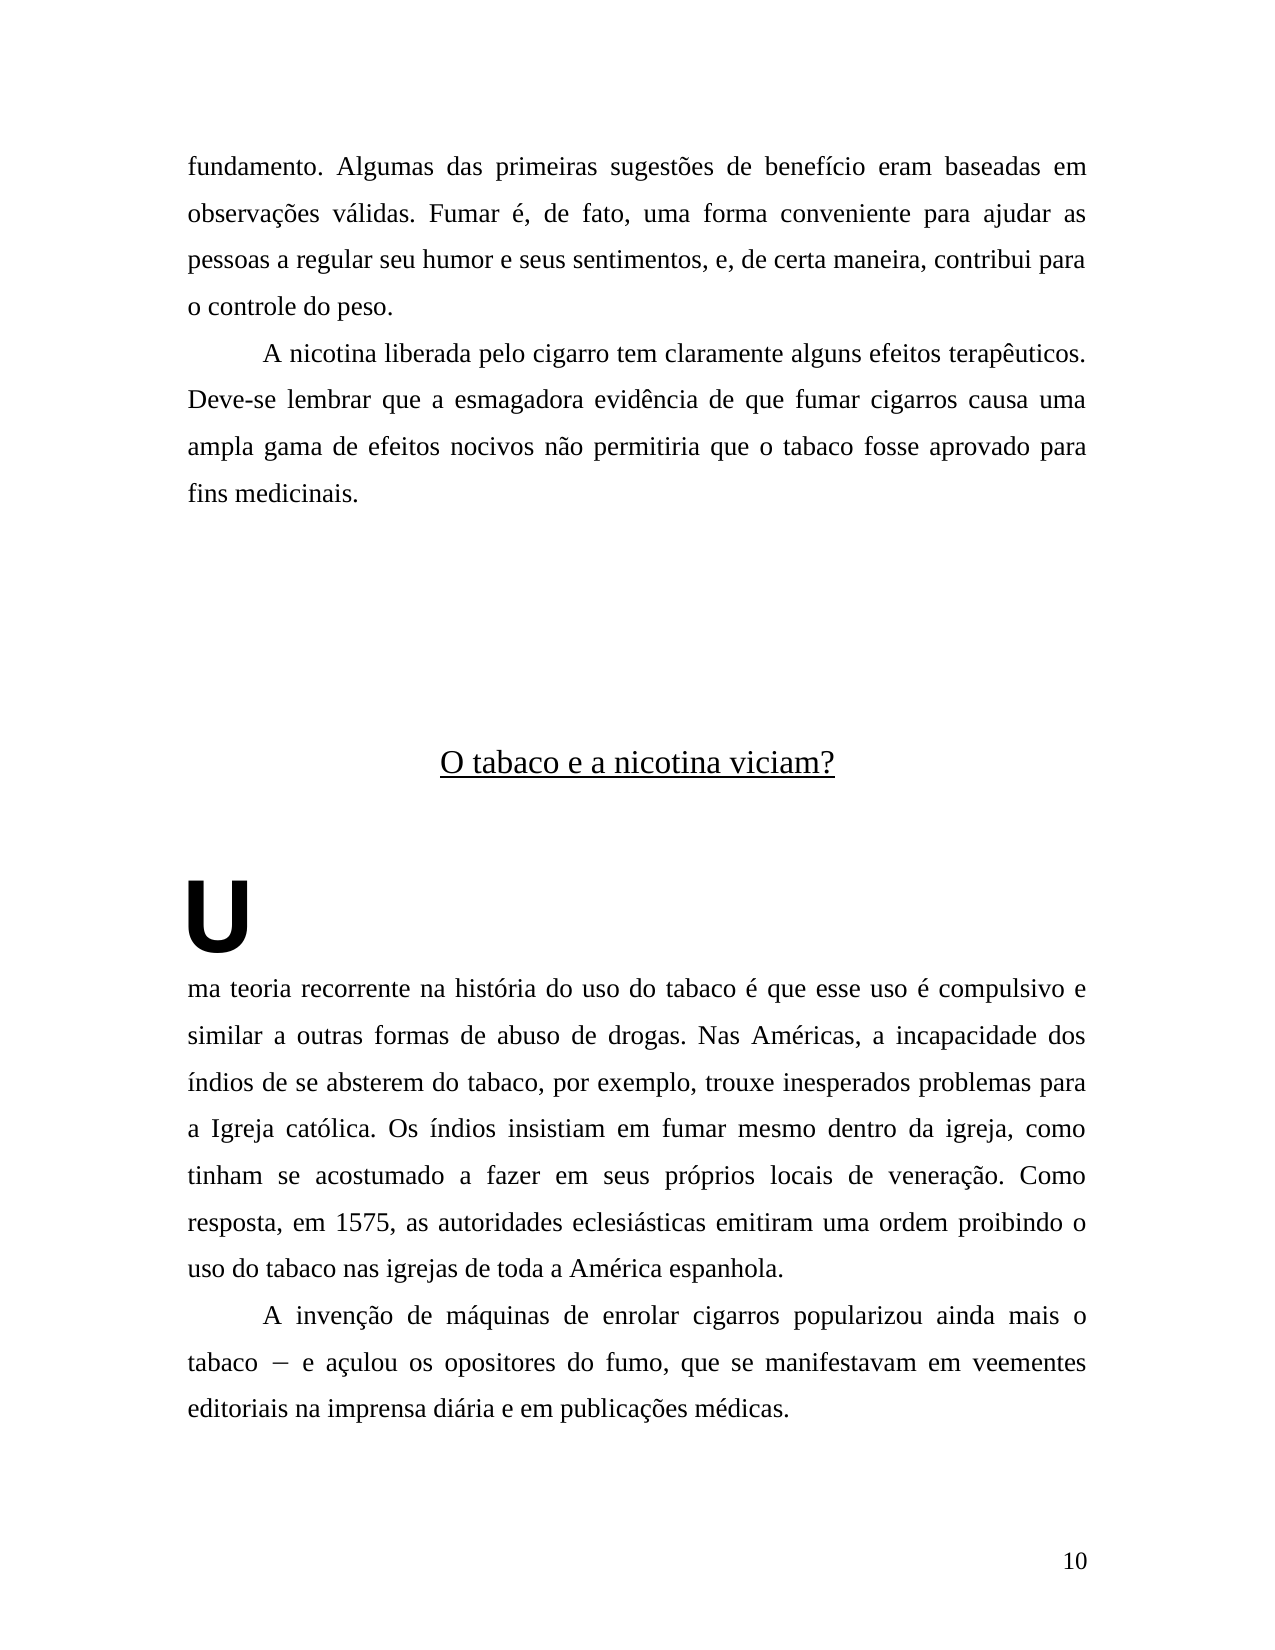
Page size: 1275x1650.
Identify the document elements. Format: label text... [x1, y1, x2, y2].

text A nicotina liberada pelo cigarro tem claramente alguns efeitos terapêuticos. Deve-se lembrar que a esmagadora evidência de que fumar cigarros causa uma ampla gama de efeitos nocivos não permitiria que o tabaco fosse aprovado para fins medicinais. [187, 337, 1087, 508]
text A invenção de máquinas de enrolar cigarros popularizou ainda mais o tabaco ¾ e açulou os opositores do fumo, que se manifestavam em veementes editoriais na imprensa diária e em publicações médicas. [187, 1299, 1087, 1424]
text ma teoria recorrente na história do uso do tabaco é que esse uso é compulsivo e similar a outras formas de abuso de drogas. Nas Américas, a incapacidade dos índios de se absterem do tabaco, por exemplo, trouxe inesperados problemas para a Igreja católica. Os índios insistiam em fumar mesmo dentro da igreja, como tinham se acostumado a fazer em seus próprios locais de veneração. Como resposta, em 1575, as autoridades eclesiásticas emitiram uma ordem proibindo o uso do tabaco nas igrejas de toda a América espanhola. [187, 847, 1087, 1283]
text O tabaco e a nicotina viciam? [187, 742, 1087, 781]
text fundamento. Algumas das primeiras sugestões de benefício eram baseadas em observações válidas. Fumar é, de fato, uma forma conveniente para ajudar as pessoas a regular seu humor e seus sentimentos, e, de certa maneira, contribui para o controle do peso. [187, 150, 1087, 321]
text U [180, 846, 256, 957]
